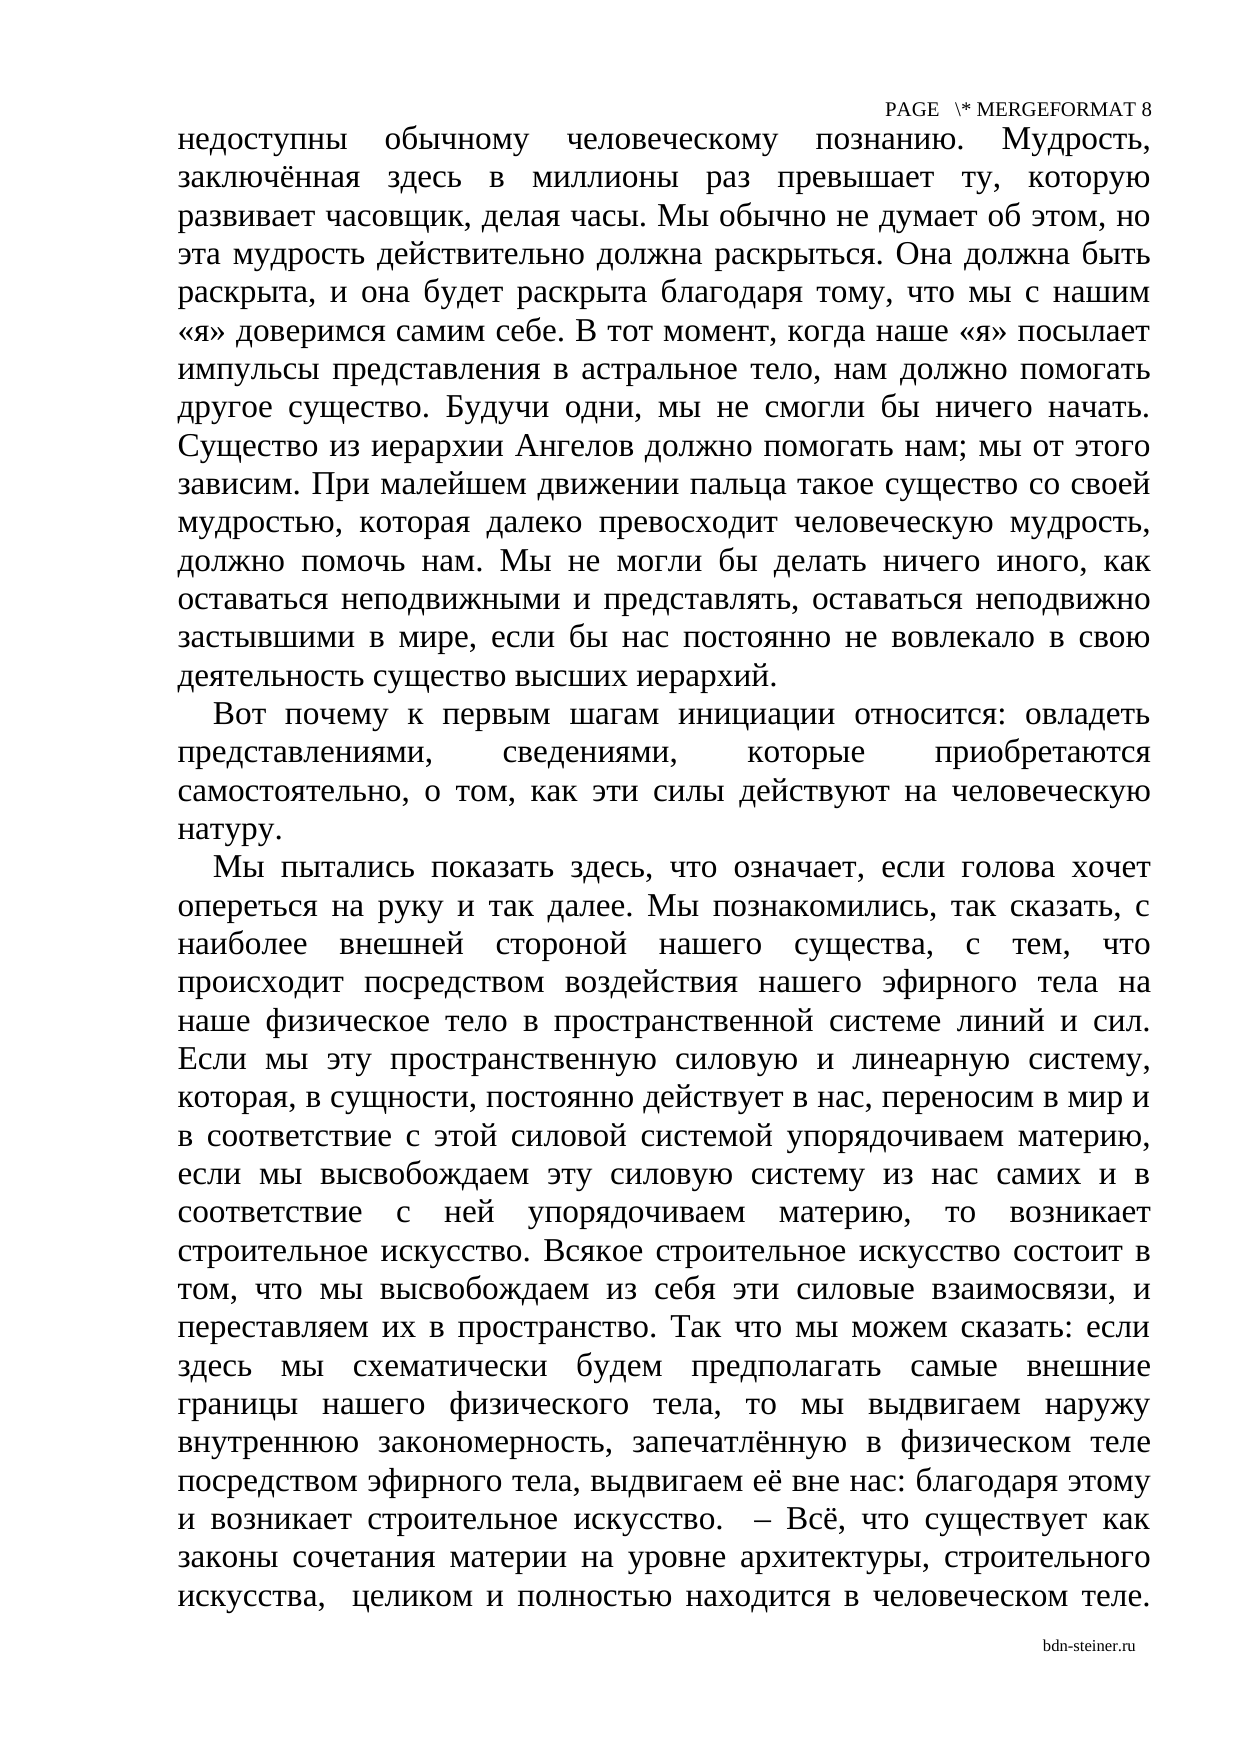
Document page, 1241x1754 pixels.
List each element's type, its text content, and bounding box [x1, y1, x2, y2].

text Вот почему к первым шагам инициации относится: овладеть представлениями, сведениями, которые приобретаются самостоятельно, о том, как эти силы действуют на человеческую натуру. [177, 693, 1152, 846]
text недоступны обычному человеческому познанию. Мудрость, заключённая здесь в миллионы раз превышает ту, которую развивает часовщик, делая часы. Мы обычно не думает об этом, но эта мудрость действительно должна раскрыться. Она должна быть раскрыта, и она будет раскрыта благодаря тому, что мы с нашим «я» доверимся самим себе. В тот момент, когда наше «я» посылает импульсы представления в астральное тело, нам должно помогать другое существо. Будучи одни, мы не смогли бы ничего начать. Существо из иерархии Ангелов должно помогать нам; мы от этого зависим. При малейшем движении пальца такое существо со своей мудростью, которая далеко превосходит человеческую мудрость, должно помочь нам. Мы не могли бы делать ничего иного, как оставаться неподвижными и представлять, оставаться неподвижно застывшими в мире, если бы нас постоянно не вовлекало в свою деятельность существо высших иерархий. [177, 118, 1152, 693]
text Мы пытались показать здесь, что означает, если голова хочет опереться на руку и так далее. Мы познакомились, так сказать, с наиболее внешней стороной нашего существа, с тем, что происходит посредством воздействия нашего эфирного тела на наше физическое тело в пространственной системе линий и сил. Если мы эту пространственную силовую и линеарную систему, которая, в сущности, постоянно действует в нас, переносим в мир и в соответствие с этой силовой системой упорядочиваем материю, если мы высвобождаем эту силовую систему из нас самих и в соответствие с ней упорядочиваем материю, то возникает строительное искусство. Всякое строительное искусство состоит в том, что мы высвобождаем из себя эти силовые взаимосвязи, и переставляем их в пространство. Так что мы можем сказать: если здесь мы схематически будем предполагать самые внешние границы нашего физического тела, то мы выдвигаем наружу внутреннюю закономерность, запечатлённую в физическом теле посредством эфирного тела, выдвигаем её вне нас: благодаря этому и возникает строительное искусство. – Всё, что существует как законы сочетания материи на уровне архитектуры, строительного искусства, целиком и полностью находится в человеческом теле. [177, 846, 1152, 1613]
